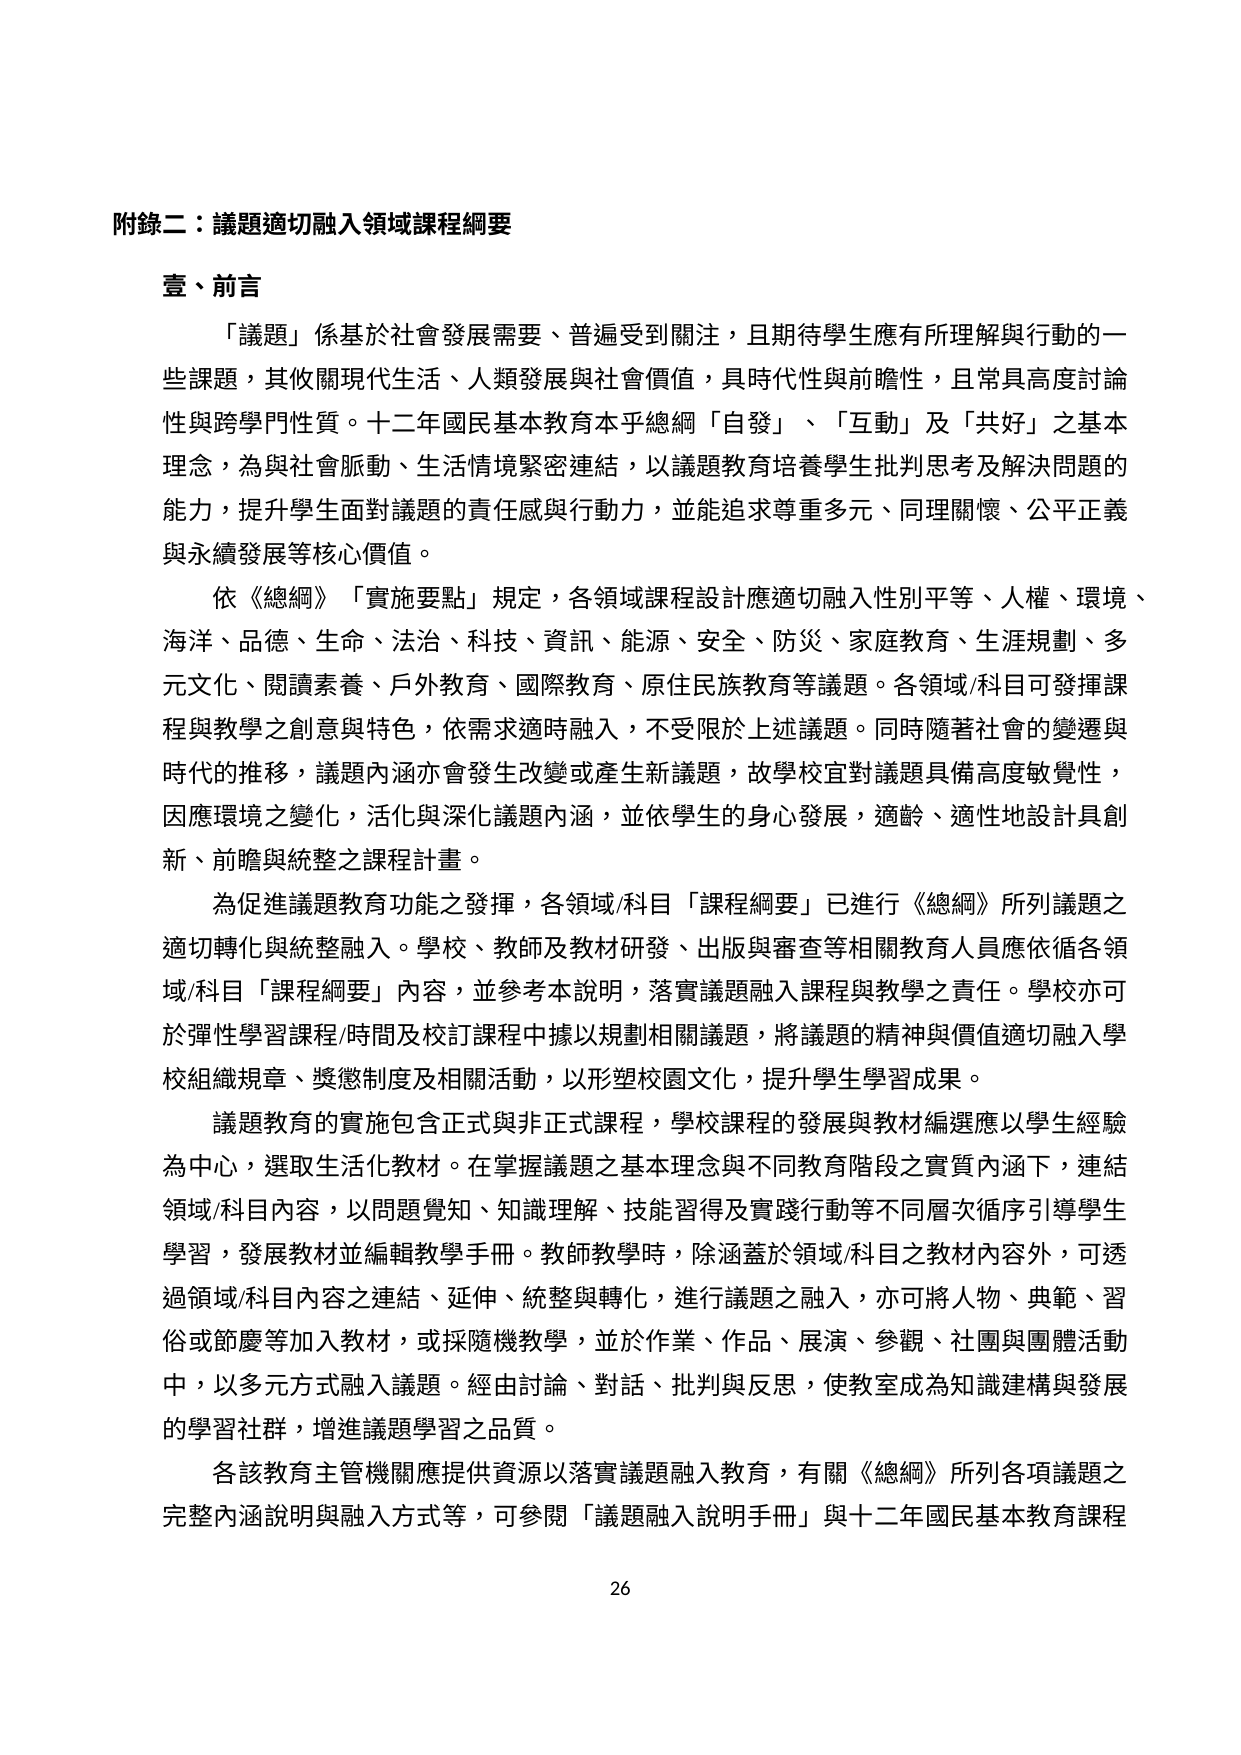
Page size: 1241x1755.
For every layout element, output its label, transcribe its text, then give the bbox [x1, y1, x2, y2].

text 「議題」係基於社會發展需要、普遍受到關注，且期待學生應有所理解與行動的一些課題，其攸關現代生活、人類發展與社會價值，具時代性與前瞻性，且常具高度討論性與跨學門性質。十二年國民基本教育本乎總綱「自發」、「互動」及「共好」之基本理念，為與社會脈動、生活情境緊密連結，以議題教育培養學生批判思考及解決問題的能力，提升學生面對議題的責任感與行動力，並能追求尊重多元、同理關懷、公平正義與永續發展等核心價值。 [162, 309, 1128, 572]
text 各該教育主管機關應提供資源以落實議題融入教育，有關《總綱》所列各項議題之完整內涵說明與融入方式等，可參閱「議題融入說明手冊」與十二年國民基本教育課程 [162, 1447, 1128, 1534]
text 議題教育的實施包含正式與非正式課程，學校課程的發展與教材編選應以學生經驗為中心，選取生活化教材。在掌握議題之基本理念與不同教育階段之實質內涵下，連結領域/科目內容，以問題覺知、知識理解、技能習得及實踐行動等不同層次循序引導學生學習，發展教材並編輯教學手冊。教師教學時，除涵蓋於領域/科目之教材內容外，可透過領域/科目內容之連結、延伸、統整與轉化，進行議題之融入，亦可將人物、典範、習俗或節慶等加入教材，或採隨機教學，並於作業、作品、展演、參觀、社團與團體活動中，以多元方式融入議題。經由討論、對話、批判與反思，使教室成為知識建構與發展的學習社群，增進議題學習之品質。 [162, 1097, 1128, 1447]
text 依《總綱》「實施要點」規定，各領域課程設計應適切融入性別平等、人權、環境、海洋、品德、生命、法治、科技、資訊、能源、安全、防災、家庭教育、生涯規劃、多元文化、閱讀素養、戶外教育、國際教育、原住民族教育等議題。各領域/科目可發揮課程與教學之創意與特色，依需求適時融入，不受限於上述議題。同時隨著社會的變遷與時代的推移，議題內涵亦會發生改變或產生新議題，故學校宜對議題具備高度敏覺性，因應環境之變化，活化與深化議題內涵，並依學生的身心發展，適齡、適性地設計具創新、前瞻與統整之課程計畫。 [162, 572, 1128, 878]
text 壹、前言 [162, 261, 1128, 304]
text 附錄二：議題適切融入領域課程綱要 [112, 198, 1128, 242]
text 為促進議題教育功能之發揮，各領域/科目「課程綱要」已進行《總綱》所列議題之適切轉化與統整融入。學校、教師及教材研發、出版與審查等相關教育人員應依循各領域/科目「課程綱要」內容，並參考本說明，落實議題融入課程與教學之責任。學校亦可於彈性學習課程/時間及校訂課程中據以規劃相關議題，將議題的精神與價值適切融入學校組織規章、獎懲制度及相關活動，以形塑校園文化，提升學生學習成果。 [162, 878, 1128, 1097]
